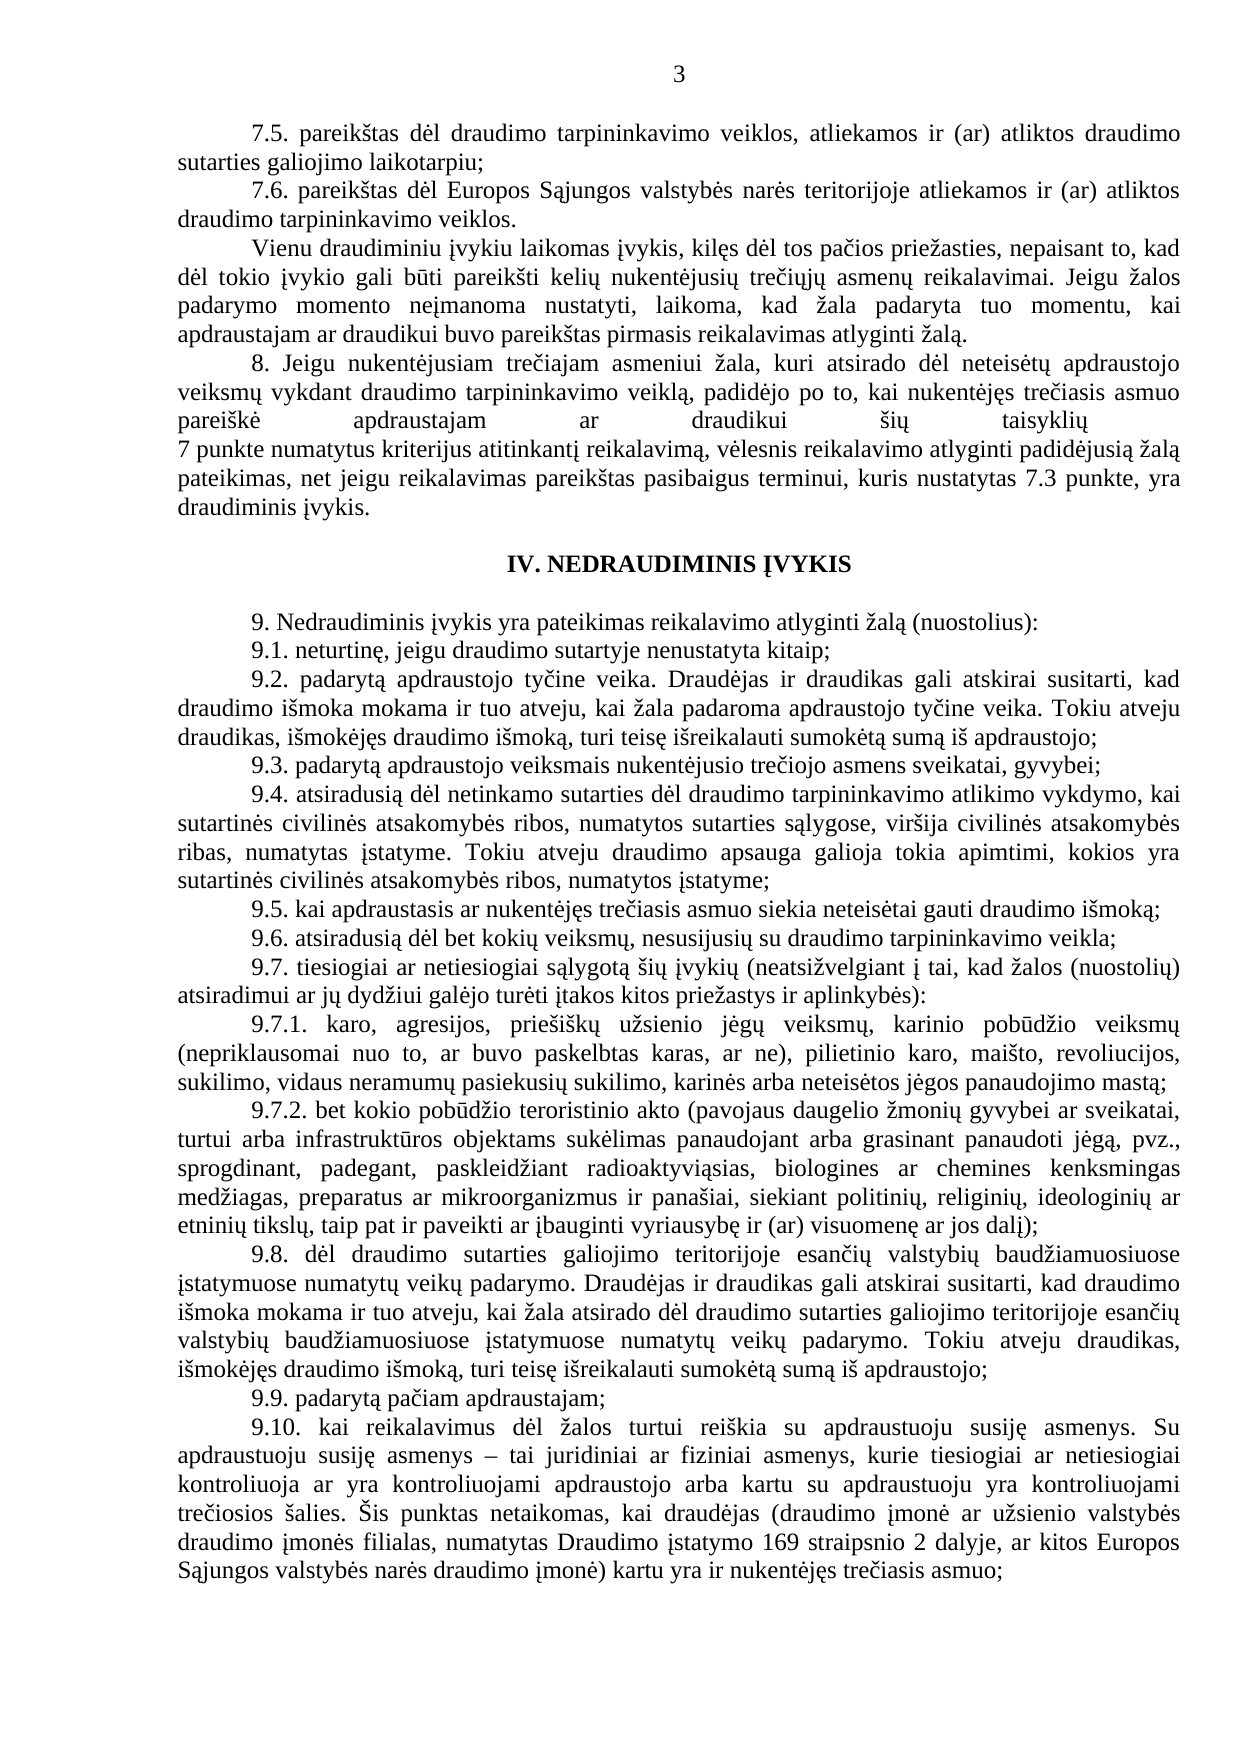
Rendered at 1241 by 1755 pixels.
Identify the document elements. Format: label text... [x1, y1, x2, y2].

text 9.10. kai reikalavimus dėl žalos turtui reiškia su apdraustuoju susiję asmenys. Su apdraustuoju susiję asmenys – tai juridiniai ar fiziniai asmenys, kurie tiesiogiai ar netiesiogiai kontroliuoja ar yra kontroliuojami apdraustojo arba kartu su apdraustuoju yra kontroliuojami trečiosios šalies. Šis punktas netaikomas, kai draudėjas (draudimo įmonė ar užsienio valstybės draudimo įmonės filialas, numatytas Draudimo įstatymo 169 straipsnio 2 dalyje, ar kitos Europos Sąjungos valstybės narės draudimo įmonė) kartu yra ir nukentėjęs trečiasis asmuo; [177, 1412, 1181, 1584]
text 9.7. tiesiogiai ar netiesiogiai sąlygotą šių įvykių (neatsižvelgiant į tai, kad žalos (nuostolių) atsiradimui ar jų dydžiui galėjo turėti įtakos kitos priežastys ir aplinkybės): [177, 952, 1181, 1009]
text 9.9. padarytą pačiam apdraustajam; [177, 1383, 1181, 1412]
text 9.8. dėl draudimo sutarties galiojimo teritorijoje esančių valstybių baudžiamuosiuose įstatymuose numatytų veikų padarymo. Draudėjas ir draudikas gali atskirai susitarti, kad draudimo išmoka mokama ir tuo atveju, kai žala atsirado dėl draudimo sutarties galiojimo teritorijoje esančių valstybių baudžiamuosiuose įstatymuose numatytų veikų padarymo. Tokiu atveju draudikas, išmokėjęs draudimo išmoką, turi teisę išreikalauti sumokėtą sumą iš apdraustojo; [177, 1239, 1181, 1383]
text 9.3. padarytą apdraustojo veiksmais nukentėjusio trečiojo asmens sveikatai, gyvybei; [177, 751, 1181, 779]
text 9.7.1. karo, agresijos, priešiškų užsienio jėgų veiksmų, karinio pobūdžio veiksmų (nepriklausomai nuo to, ar buvo paskelbtas karas, ar ne), pilietinio karo, maišto, revoliucijos, sukilimo, vidaus neramumų pasiekusių sukilimo, karinės arba neteisėtos jėgos panaudojimo mastą; [177, 1009, 1181, 1096]
text 9. Nedraudiminis įvykis yra pateikimas reikalavimo atlyginti žalą (nuostolius): [177, 607, 1181, 636]
text 9.1. neturtinę, jeigu draudimo sutartyje nenustatyta kitaip; [177, 636, 1181, 664]
text 7.6. pareikštas dėl Europos Sąjungos valstybės narės teritorijoje atliekamos ir (ar) atliktos draudimo tarpininkavimo veiklos. [177, 176, 1181, 233]
text 9.2. padarytą apdraustojo tyčine veika. Draudėjas ir draudikas gali atskirai susitarti, kad draudimo išmoka mokama ir tuo atveju, kai žala padaroma apdraustojo tyčine veika. Tokiu atveju draudikas, išmokėjęs draudimo išmoką, turi teisę išreikalauti sumokėtą sumą iš apdraustojo; [177, 664, 1181, 751]
text 7.5. pareikštas dėl draudimo tarpininkavimo veiklos, atliekamos ir (ar) atliktos draudimo sutarties galiojimo laikotarpiu; [177, 118, 1181, 176]
text Vienu draudiminiu įvykiu laikomas įvykis, kilęs dėl tos pačios priežasties, nepaisant to, kad dėl tokio įvykio gali būti pareikšti kelių nukentėjusių trečiųjų asmenų reikalavimai. Jeigu žalos padarymo momento neįmanoma nustatyti, laikoma, kad žala padaryta tuo momentu, kai apdraustajam ar draudikui buvo pareikštas pirmasis reikalavimas atlyginti žalą. [177, 233, 1181, 348]
text 9.6. atsiradusią dėl bet kokių veiksmų, nesusijusių su draudimo tarpininkavimo veikla; [177, 923, 1181, 952]
text 9.7.2. bet kokio pobūdžio teroristinio akto (pavojaus daugelio žmonių gyvybei ar sveikatai, turtui arba infrastruktūros objektams sukėlimas panaudojant arba grasinant panaudoti jėgą, pvz., sprogdinant, padegant, paskleidžiant radioaktyviąsias, biologines ar chemines kenksmingas medžiagas, preparatus ar mikroorganizmus ir panašiai, siekiant politinių, religinių, ideologinių ar etninių tikslų, taip pat ir paveikti ar įbauginti vyriausybę ir (ar) visuomenę ar jos dalį); [177, 1096, 1181, 1239]
text 9.5. kai apdraustasis ar nukentėjęs trečiasis asmuo siekia neteisėtai gauti draudimo išmoką; [177, 894, 1181, 923]
text 8. Jeigu nukentėjusiam trečiajam asmeniui žala, kuri atsirado dėl neteisėtų apdraustojo veiksmų vykdant draudimo tarpininkavimo veiklą, padidėjo po to, kai nukentėjęs trečiasis asmuo pareiškė apdraustajam ar draudikui šių taisyklių 7 punkte numatytus kriterijus atitinkantį reikalavimą, vėlesnis reikalavimo atlyginti padidėjusią žalą pateikimas, net jeigu reikalavimas pareikštas pasibaigus terminui, kuris nustatytas 7.3 punkte, yra draudiminis įvykis. [177, 348, 1181, 521]
text 9.4. atsiradusią dėl netinkamo sutarties dėl draudimo tarpininkavimo atlikimo vykdymo, kai sutartinės civilinės atsakomybės ribos, numatytos sutarties sąlygose, viršija civilinės atsakomybės ribas, numatytas įstatyme. Tokiu atveju draudimo apsauga galioja tokia apimtimi, kokios yra sutartinės civilinės atsakomybės ribos, numatytos įstatyme; [177, 779, 1181, 894]
text IV. NedraudiminiS įvykiS [177, 549, 1181, 578]
